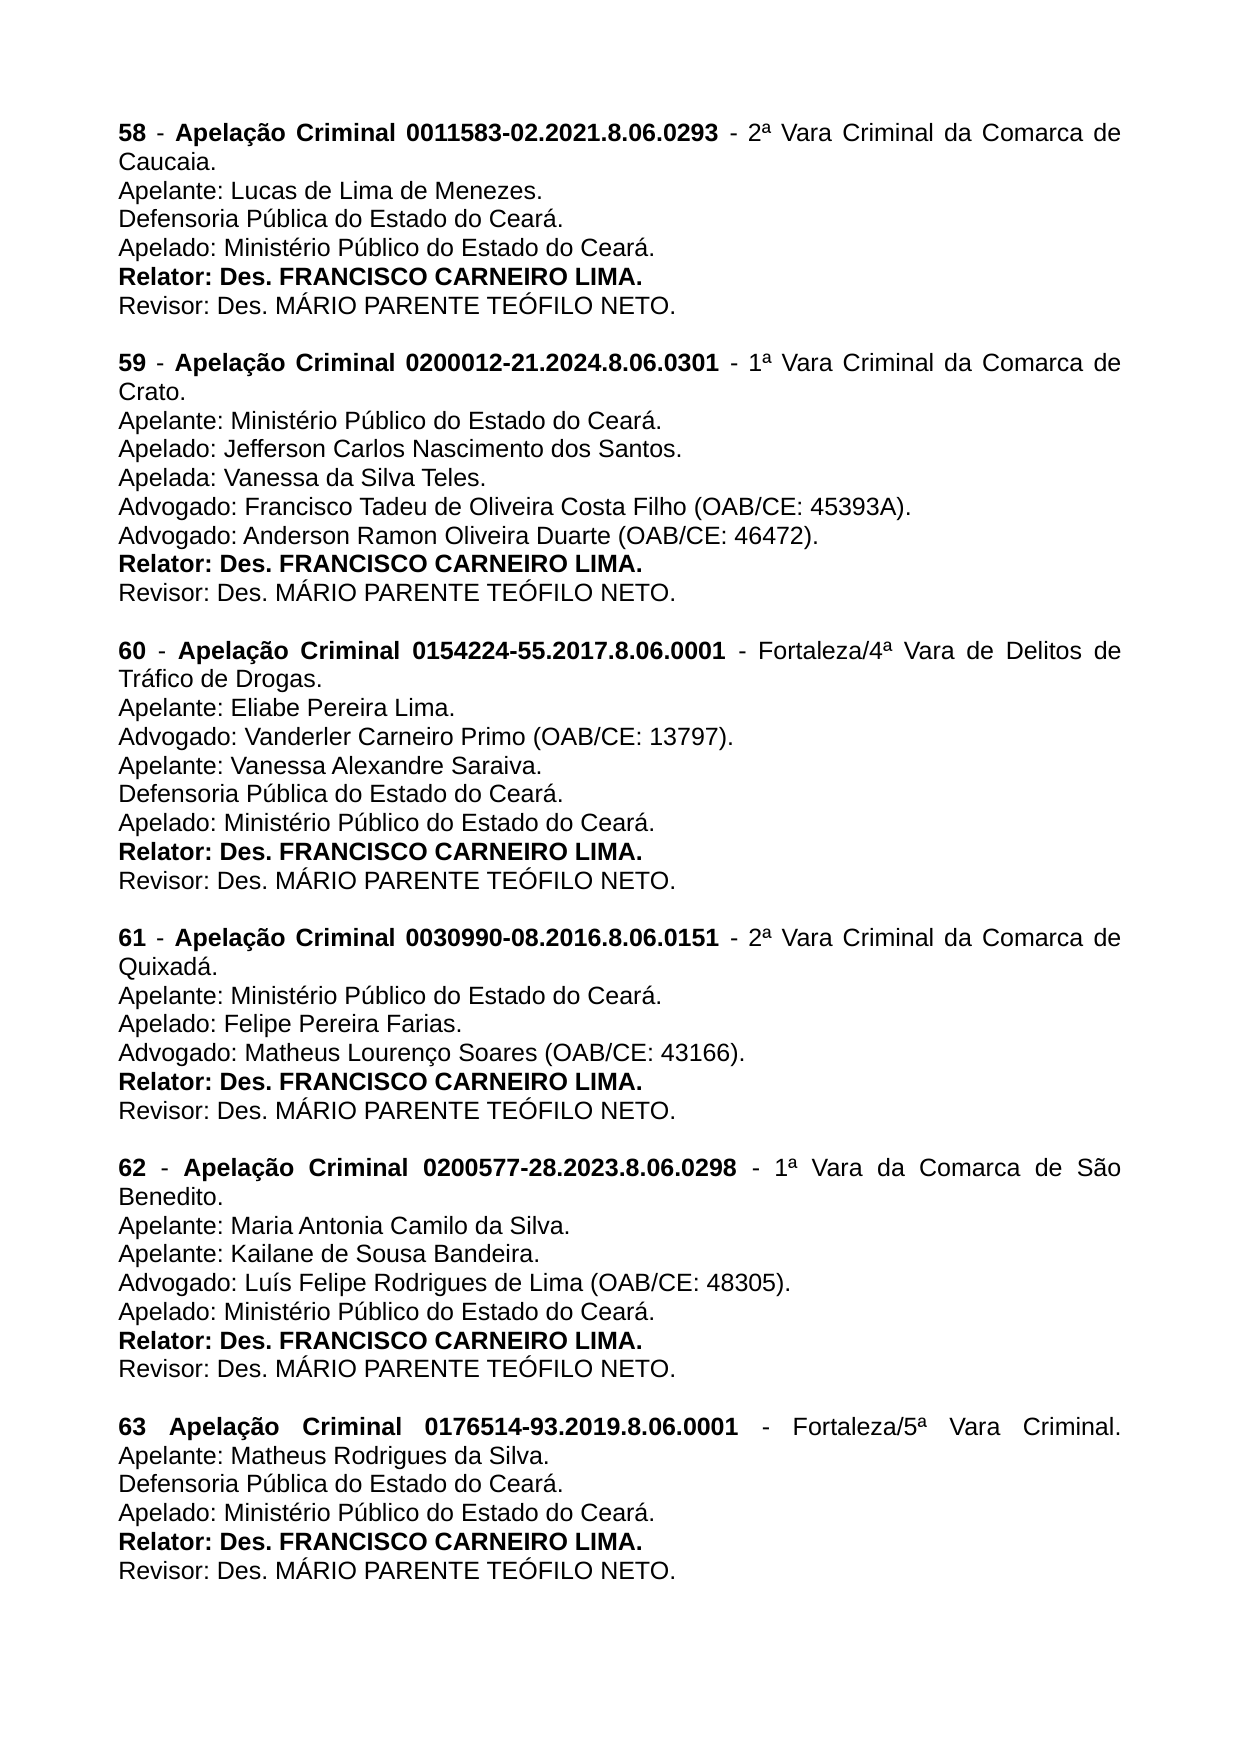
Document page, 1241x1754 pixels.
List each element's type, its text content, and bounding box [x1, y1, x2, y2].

text Apelado: Jefferson Carlos Nascimento dos Santos. [118, 434, 1122, 463]
text Revisor: Des. MÁRIO PARENTE TEÓFILO NETO. [118, 1096, 1122, 1124]
text Apelante: Ministério Público do Estado do Ceará. [118, 981, 1122, 1009]
text Revisor: Des. MÁRIO PARENTE TEÓFILO NETO. [118, 578, 1122, 607]
text 59 - Apelação Criminal 0200012-21.2024.8.06.0301 - 1ª Vara Criminal da Comarca de Crato. [118, 348, 1122, 406]
text Apelado: Ministério Público do Estado do Ceará. [118, 233, 1122, 262]
text Advogado: Vanderler Carneiro Primo (OAB/CE: 13797). [118, 722, 1122, 751]
text Advogado: Matheus Lourenço Soares (OAB/CE: 43166). [118, 1038, 1122, 1067]
text Revisor: Des. MÁRIO PARENTE TEÓFILO NETO. [118, 1354, 1122, 1383]
text 60 - Apelação Criminal 0154224-55.2017.8.06.0001 - Fortaleza/4ª Vara de Delitos de Tráfico de Drogas. [118, 636, 1122, 693]
text Revisor: Des. MÁRIO PARENTE TEÓFILO NETO. [118, 1556, 1122, 1584]
text 58 - Apelação Criminal 0011583-02.2021.8.06.0293 - 2ª Vara Criminal da Comarca de Caucaia. [118, 118, 1122, 176]
text Relator: Des. FRANCISCO CARNEIRO LIMA. [118, 837, 1122, 866]
text Defensoria Pública do Estado do Ceará. [118, 779, 1122, 808]
text Advogado: Anderson Ramon Oliveira Duarte (OAB/CE: 46472). [118, 521, 1122, 549]
text Advogado: Francisco Tadeu de Oliveira Costa Filho (OAB/CE: 45393A). [118, 492, 1122, 521]
text Apelante: Maria Antonia Camilo da Silva. [118, 1211, 1122, 1239]
text 61 - Apelação Criminal 0030990-08.2016.8.06.0151 - 2ª Vara Criminal da Comarca de Quixadá. [118, 923, 1122, 981]
text Relator: Des. FRANCISCO CARNEIRO LIMA. [118, 262, 1122, 291]
text Revisor: Des. MÁRIO PARENTE TEÓFILO NETO. [118, 291, 1122, 319]
text Apelado: Ministério Público do Estado do Ceará. [118, 1297, 1122, 1326]
text 62 - Apelação Criminal 0200577-28.2023.8.06.0298 - 1ª Vara da Comarca de São Benedito. [118, 1153, 1122, 1211]
text 63 Apelação Criminal 0176514-93.2019.8.06.0001 - Fortaleza/5ª Vara Criminal. Apelante: Matheus Rodrigues da Silva. [118, 1412, 1122, 1469]
text Relator: Des. FRANCISCO CARNEIRO LIMA. [118, 1326, 1122, 1354]
text Apelado: Ministério Público do Estado do Ceará. [118, 1498, 1122, 1527]
text Defensoria Pública do Estado do Ceará. [118, 1469, 1122, 1498]
text Apelante: Vanessa Alexandre Saraiva. [118, 751, 1122, 779]
text Relator: Des. FRANCISCO CARNEIRO LIMA. [118, 549, 1122, 578]
text Relator: Des. FRANCISCO CARNEIRO LIMA. [118, 1527, 1122, 1556]
text Apelado: Ministério Público do Estado do Ceará. [118, 808, 1122, 837]
text Apelante: Kailane de Sousa Bandeira. [118, 1239, 1122, 1268]
text Advogado: Luís Felipe Rodrigues de Lima (OAB/CE: 48305). [118, 1268, 1122, 1297]
text Apelada: Vanessa da Silva Teles. [118, 463, 1122, 492]
text Apelante: Ministério Público do Estado do Ceará. [118, 406, 1122, 434]
text Relator: Des. FRANCISCO CARNEIRO LIMA. [118, 1067, 1122, 1096]
text Defensoria Pública do Estado do Ceará. [118, 204, 1122, 233]
text Revisor: Des. MÁRIO PARENTE TEÓFILO NETO. [118, 866, 1122, 894]
text Apelante: Lucas de Lima de Menezes. [118, 176, 1122, 204]
text Apelante: Eliabe Pereira Lima. [118, 693, 1122, 722]
text Apelado: Felipe Pereira Farias. [118, 1009, 1122, 1038]
